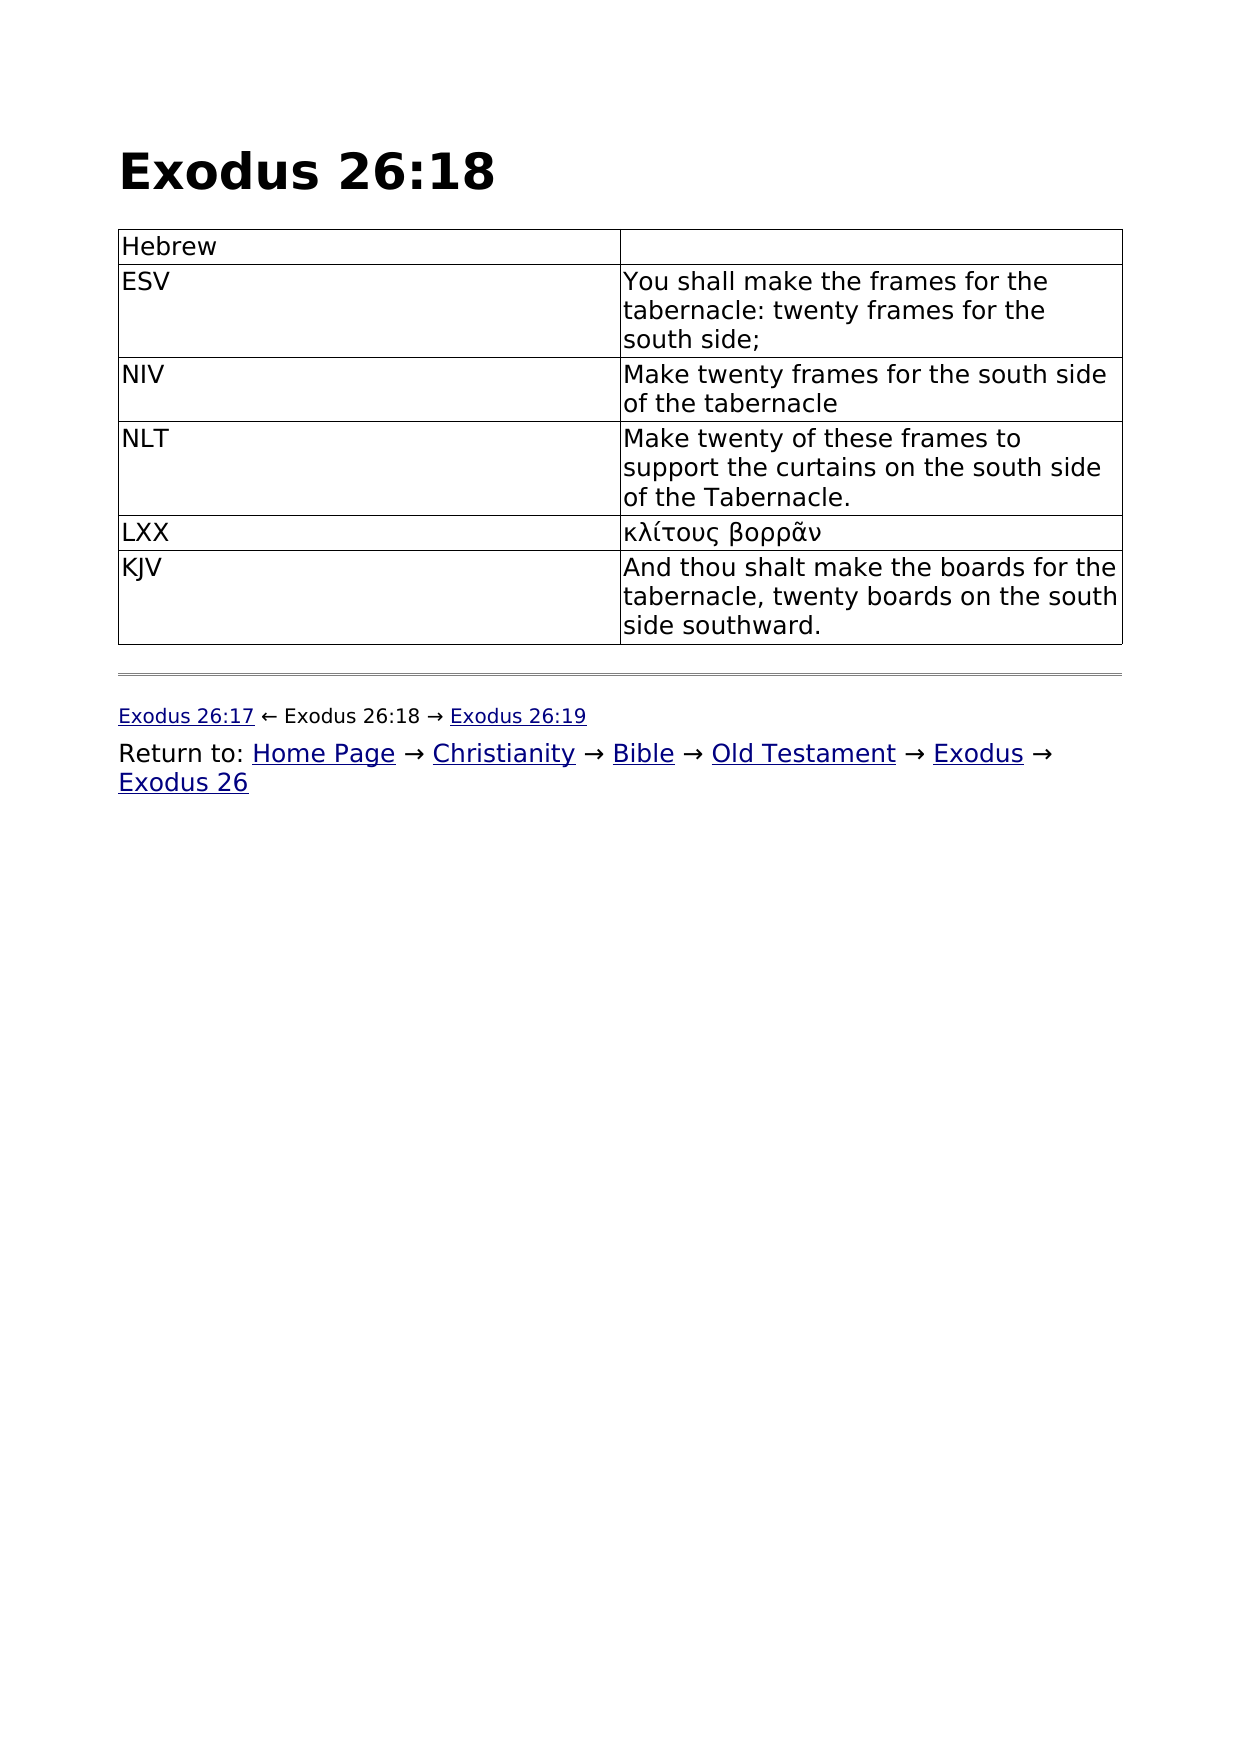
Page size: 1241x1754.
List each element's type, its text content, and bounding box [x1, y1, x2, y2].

table_cell ESV [119, 265, 620, 357]
text Return to: Home Page → Christianity → Bible → Old Testament → Exodus → Exodus 26 [118, 739, 1122, 797]
table_header Hebrew [119, 230, 620, 264]
table_cell NIV [119, 358, 620, 421]
table_cell NLT [119, 422, 620, 515]
table_cell You shall make the frames for the tabernacle: twenty frames for the south side; [621, 265, 1122, 357]
subtitle Exodus 26:18 [118, 143, 1122, 201]
table_cell KJV [119, 551, 620, 643]
table_cell Make twenty of these frames to support the curtains on the south side of the Tabernacle. [621, 422, 1122, 515]
table_header [621, 230, 1122, 264]
table_cell LXX [119, 516, 620, 550]
table_cell And thou shalt make the boards for the tabernacle, twenty boards on the south side southward. [621, 551, 1122, 643]
table_cell Make twenty frames for the south side of the tabernacle [621, 358, 1122, 421]
text Exodus 26:17 ← Exodus 26:18 → Exodus 26:19 [118, 705, 1122, 739]
table_cell κλίτους βορρᾶν [621, 516, 1122, 550]
